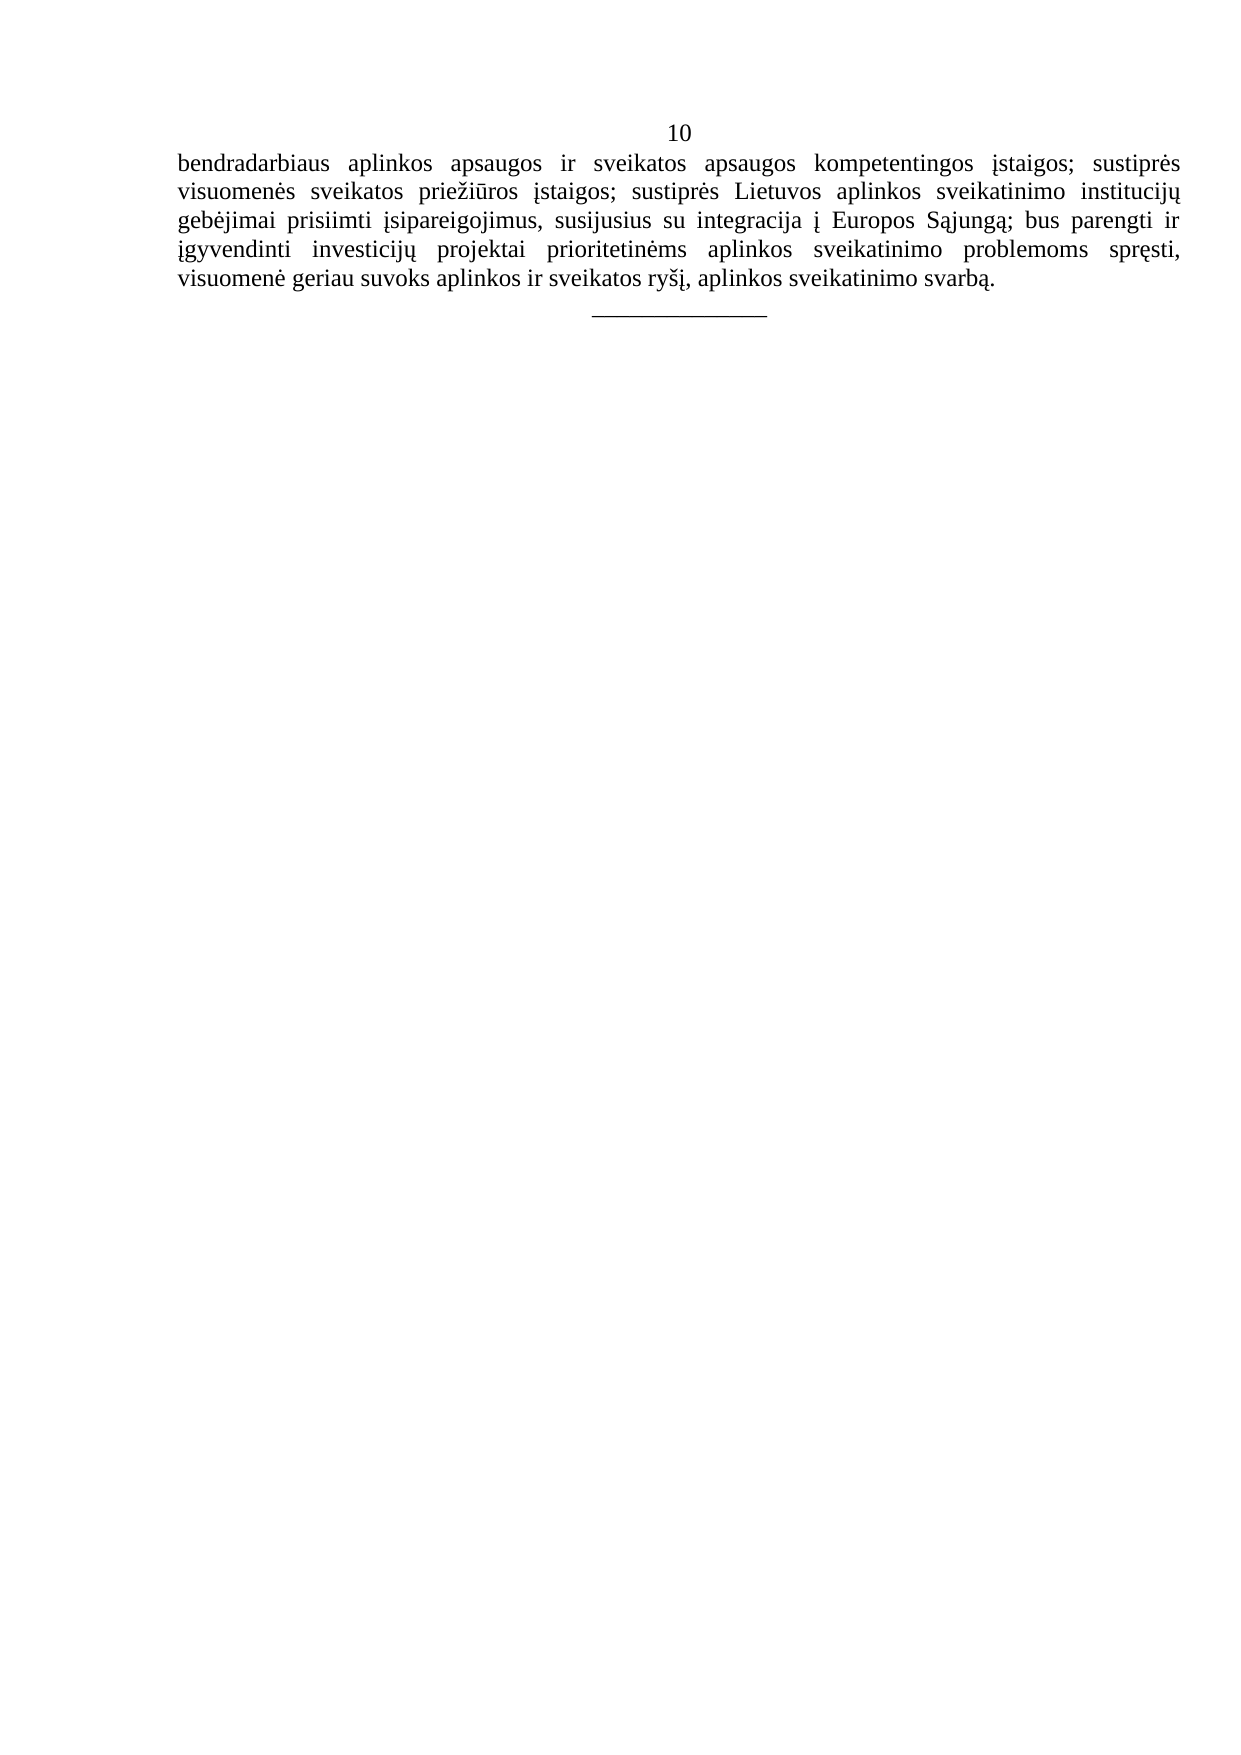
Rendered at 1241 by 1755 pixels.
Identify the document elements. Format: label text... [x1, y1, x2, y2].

text ______________ [177, 291, 1181, 320]
text bendradarbiaus aplinkos apsaugos ir sveikatos apsaugos kompetentingos įstaigos; sustiprės visuomenės sveikatos priežiūros įstaigos; sustiprės Lietuvos aplinkos sveikatinimo institucijų gebėjimai prisiimti įsipareigojimus, susijusius su integracija į Europos Sąjungą; bus parengti ir įgyvendinti investicijų projektai prioritetinėms aplinkos sveikatinimo problemoms spręsti, visuomenė geriau suvoks aplinkos ir sveikatos ryšį, aplinkos sveikatinimo svarbą. [177, 148, 1181, 291]
